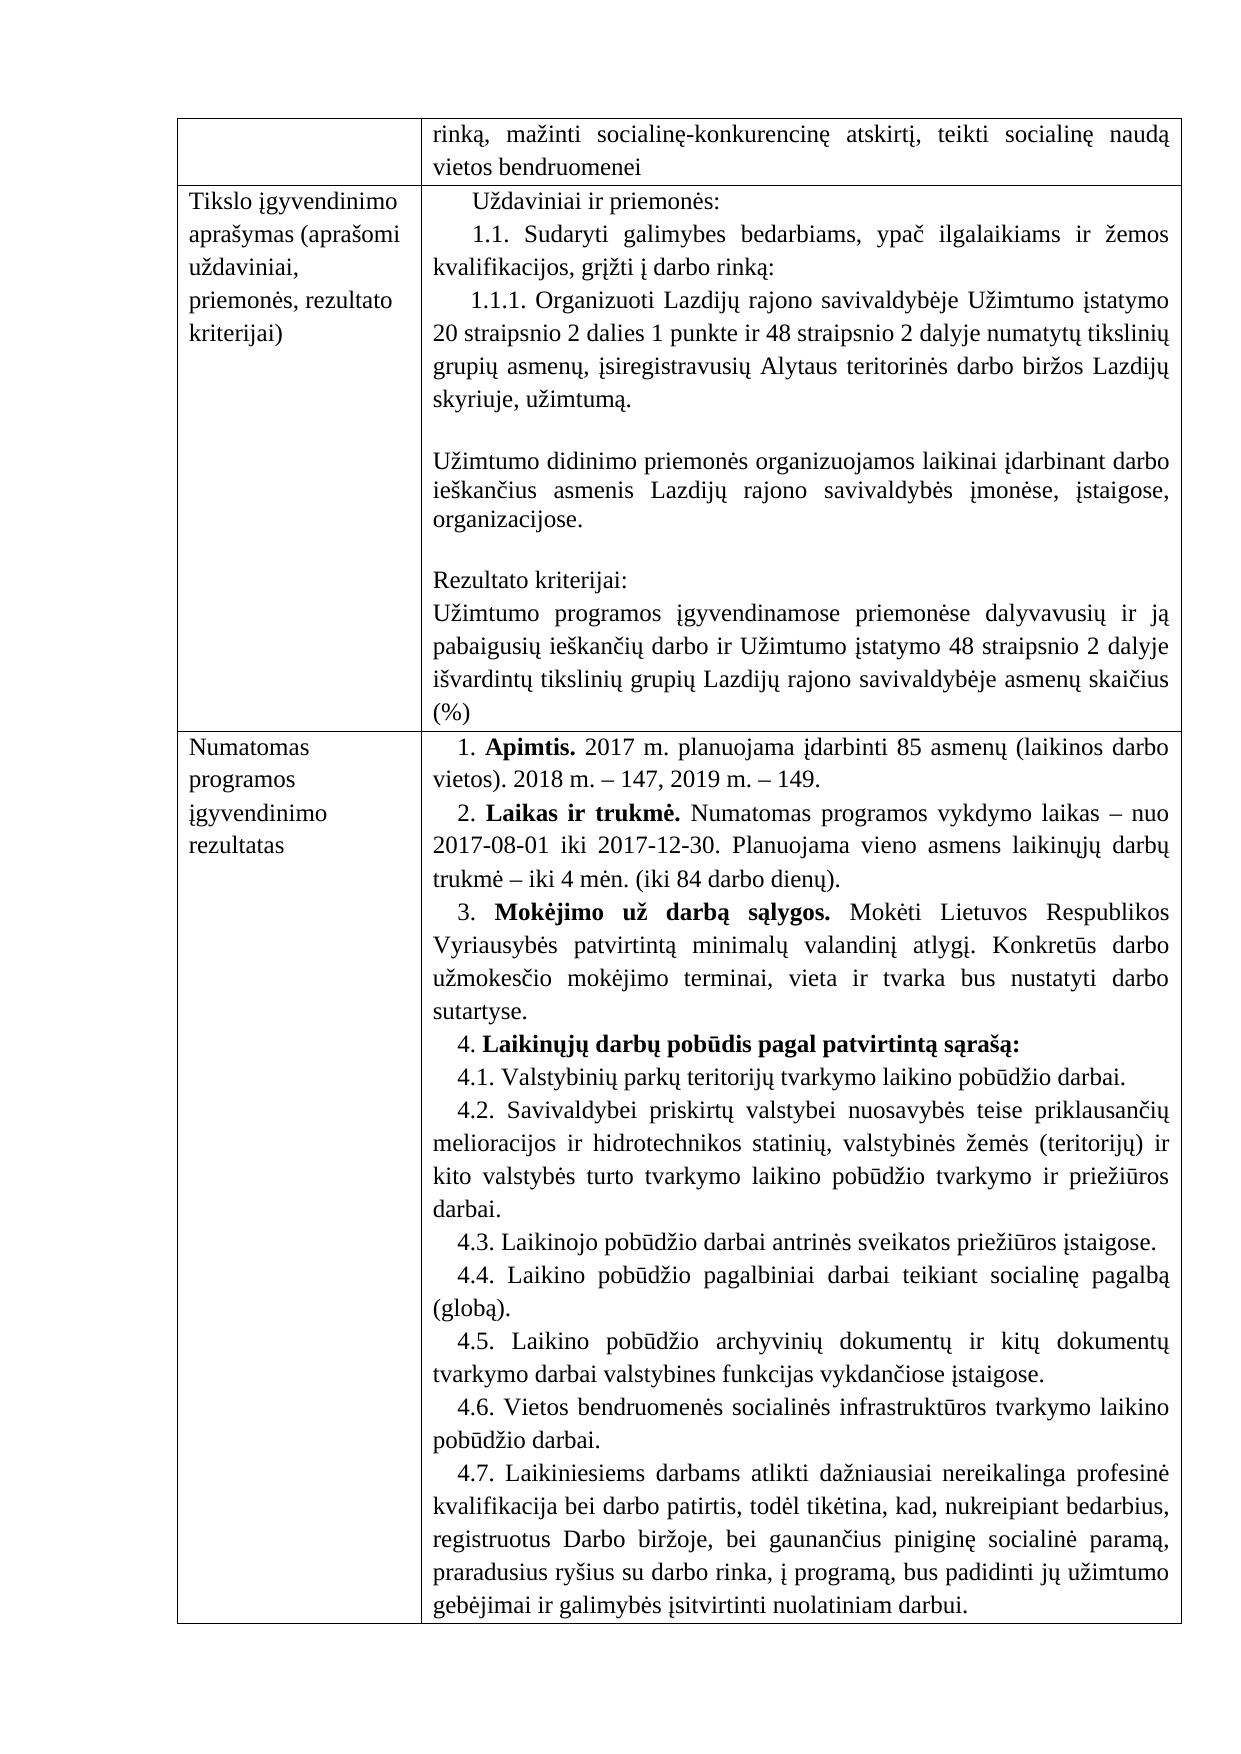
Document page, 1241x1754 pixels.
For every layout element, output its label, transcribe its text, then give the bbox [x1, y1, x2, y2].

table_cell [178, 119, 421, 185]
table_cell Tikslo įgyvendinimo aprašymas (aprašomi uždaviniai, priemonės, rezultato kriterijai) [178, 186, 421, 731]
table_cell Uždaviniai ir priemonės: 1.1. Sudaryti galimybes bedarbiams, ypač ilgalaikiams ir žemos kvalifikacijos, grįžti į darbo rinką: 1.1.1. Organizuoti Lazdijų rajono savivaldybėje Užimtumo įstatymo 20 straipsnio 2 dalies 1 punkte ir 48 straipsnio 2 dalyje numatytų tikslinių grupių asmenų, įsiregistravusių Alytaus teritorinės darbo biržos Lazdijų skyriuje, užimtumą. Užimtumo didinimo priemonės organizuojamos laikinai įdarbinant darbo ieškančius asmenis Lazdijų rajono savivaldybės įmonėse, įstaigose, organizacijose. Rezultato kriterijai: Užimtumo programos įgyvendinamose priemonėse dalyvavusių ir ją pabaigusių ieškančių darbo ir Užimtumo įstatymo 48 straipsnio 2 dalyje išvardintų tikslinių grupių Lazdijų rajono savivaldybėje asmenų skaičius (%) [422, 186, 1181, 731]
table_cell 1. Apimtis. 2017 m. planuojama įdarbinti 85 asmenų (laikinos darbo vietos). 2018 m. – 147, 2019 m. – 149. 2. Laikas ir trukmė. Numatomas programos vykdymo laikas – nuo 2017-08-01 iki 2017-12-30. Planuojama vieno asmens laikinųjų darbų trukmė – iki 4 mėn. (iki 84 darbo dienų). 3. Mokėjimo už darbą sąlygos. Mokėti Lietuvos Respublikos Vyriausybės patvirtintą minimalų valandinį atlygį. Konkretūs darbo užmokesčio mokėjimo terminai, vieta ir tvarka bus nustatyti darbo sutartyse. 4. Laikinųjų darbų pobūdis pagal patvirtintą sąrašą: 4.1. Valstybinių parkų teritorijų tvarkymo laikino pobūdžio darbai. 4.2. Savivaldybei priskirtų valstybei nuosavybės teise priklausančių melioracijos ir hidrotechnikos statinių, valstybinės žemės (teritorijų) ir kito valstybės turto tvarkymo laikino pobūdžio tvarkymo ir priežiūros darbai. 4.3. Laikinojo pobūdžio darbai antrinės sveikatos priežiūros įstaigose. 4.4. Laikino pobūdžio pagalbiniai darbai teikiant socialinę pagalbą (globą). 4.5. Laikino pobūdžio archyvinių dokumentų ir kitų dokumentų tvarkymo darbai valstybines funkcijas vykdančiose įstaigose. 4.6. Vietos bendruomenės socialinės infrastruktūros tvarkymo laikino pobūdžio darbai. 4.7. Laikiniesiems darbams atlikti dažniausiai nereikalinga profesinė kvalifikacija bei darbo patirtis, todėl tikėtina, kad, nukreipiant bedarbius, registruotus Darbo biržoje, bei gaunančius piniginę socialinė paramą, praradusius ryšius su darbo rinka, į programą, bus padidinti jų užimtumo gebėjimai ir galimybės įsitvirtinti nuolatiniam darbui. [422, 732, 1181, 1623]
table_cell rinką, mažinti socialinę-konkurencinę atskirtį, teikti socialinę naudą vietos bendruomenei [422, 119, 1181, 185]
table_cell Numatomas programos įgyvendinimo rezultatas [178, 732, 421, 1623]
